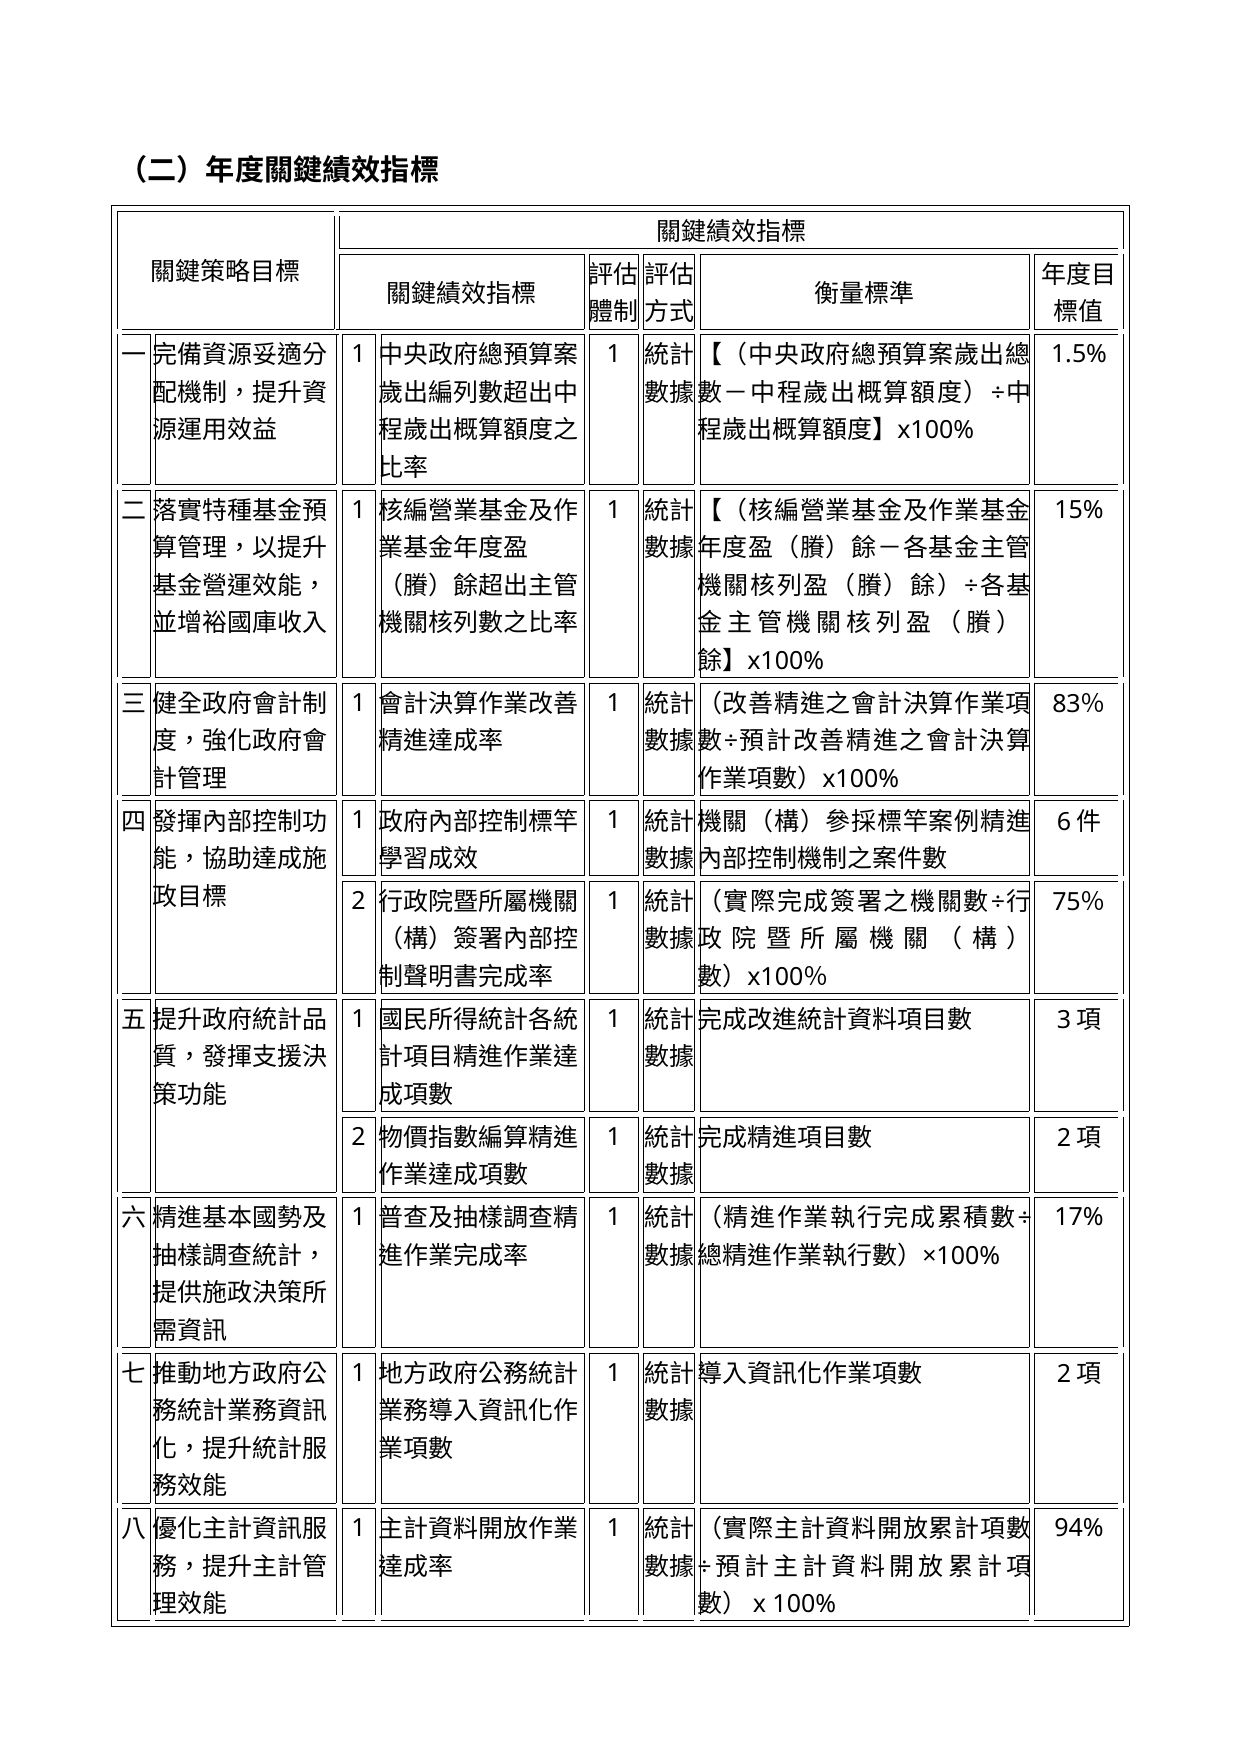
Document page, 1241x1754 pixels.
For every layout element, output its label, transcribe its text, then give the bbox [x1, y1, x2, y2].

table_cell 年度目標值 [1031, 248, 1126, 329]
table_cell （精進作業執行完成累積數÷總精進作業執行數）×100% [697, 1192, 1031, 1347]
table_cell 普查及抽樣調查精進作業完成率 [378, 1192, 587, 1347]
table_cell 1 [339, 1192, 378, 1347]
table_cell 1 [339, 795, 378, 875]
table_cell 統計數據 [641, 993, 697, 1111]
table_cell 75％ [1031, 875, 1126, 993]
table_cell 關鍵績效指標 [337, 248, 587, 329]
table_cell 落實特種基金預算管理，以提升基金營運效能，並增裕國庫收入 [153, 484, 339, 677]
table_cell 3項 [1031, 993, 1126, 1111]
table_cell 四 [114, 795, 153, 993]
table_cell 6件 [1031, 795, 1126, 875]
table_cell 1 [587, 484, 641, 677]
table_cell 完成改進統計資料項目數 [697, 993, 1031, 1111]
table_cell 2 [339, 875, 378, 993]
table_cell 統計數據 [641, 1192, 697, 1347]
table_cell 1 [587, 875, 641, 993]
table_cell 1 [587, 993, 641, 1111]
table_cell 六 [114, 1192, 153, 1347]
table_cell 1.5% [1031, 329, 1126, 484]
table_cell 優化主計資訊服務，提升主計管理效能 [153, 1503, 339, 1620]
table_cell 會計決算作業改善精進達成率 [378, 677, 587, 795]
table_cell 評估 體制 [587, 249, 641, 329]
table_cell 八 [114, 1503, 153, 1620]
table_cell 核編營業基金及作業基金年度盈（賸）餘超出主管機關核列數之比率 [378, 484, 587, 677]
table_cell 1 [587, 1192, 641, 1347]
table_cell 發揮內部控制功能，協助達成施政目標 [153, 795, 339, 993]
table_cell 2 [339, 1111, 378, 1192]
table_cell 統計數據 [641, 677, 697, 795]
table_cell 1 [339, 330, 378, 484]
table_cell 統計數據 [641, 875, 697, 993]
table_cell 83％ [1031, 677, 1126, 795]
table_cell 1 [587, 1347, 641, 1502]
table_cell 完備資源妥適分配機制，提升資源運用效益 [153, 329, 339, 354]
table_cell 衡量標準 [697, 249, 1031, 329]
table_cell 1 [339, 677, 378, 795]
table_cell 1 [587, 1111, 641, 1192]
table_cell 完成精進項目數 [697, 1111, 1031, 1192]
table_cell 中央政府總預算案歲出編列數超出中程歲出概算額度之比率 [378, 329, 587, 484]
table_cell 1 [587, 795, 641, 875]
table_cell 二 [114, 484, 153, 677]
table_cell 機關（構）參採標竿案例精進內部控制機制之案件數 [697, 795, 1031, 875]
table_cell （改善精進之會計決算作業項數÷預計改善精進之會計決算作業項數）x100% [697, 677, 1031, 795]
table_cell 政府內部控制標竿學習成效 [378, 795, 587, 875]
table_cell 物價指數編算精進作業達成項數 [378, 1111, 587, 1192]
table_cell （實際完成簽署之機關數÷行政院暨所屬機關（構）數）x100％ [697, 875, 1031, 993]
table_cell 1 [587, 1503, 641, 1620]
table_cell 統計數據 [641, 1347, 697, 1502]
table_cell 1 [339, 993, 378, 1111]
table_cell 2項 [1031, 1347, 1126, 1502]
table_cell 推動地方政府公務統計業務資訊化，提升統計服務效能 [153, 1347, 339, 1502]
table_cell 【（核編營業基金及作業基金年度盈（賸）餘－各基金主管機關核列盈（賸）餘）÷各基金主管機關核列盈（賸）餘】x100% [697, 484, 1031, 677]
table_cell 三 [114, 677, 153, 795]
table_cell 導入資訊化作業項數 [697, 1347, 1031, 1502]
table_cell 統計數據 [641, 484, 697, 677]
table_cell 1 [587, 329, 641, 484]
table_header 關鍵績效指標 [337, 206, 1126, 248]
table_cell 七 [114, 1347, 153, 1502]
table_cell 15% [1031, 484, 1126, 677]
table_cell 1 [587, 677, 641, 795]
table_cell （實際主計資料開放累計項數÷預計主計資料開放累計項數） x 100% [697, 1503, 1031, 1620]
table_cell 1 [339, 1503, 378, 1620]
table_cell 地方政府公務統計業務導入資訊化作業項數 [378, 1347, 587, 1502]
table_cell 【（中央政府總預算案歲出總數－中程歲出概算額度）÷中程歲出概算額度】x100% [697, 329, 1031, 484]
table_cell 評估 方式 [641, 249, 697, 329]
table_cell 健全政府會計制度，強化政府會計管理 [153, 677, 339, 795]
table_cell 精進基本國勢及抽樣調查統計，提供施政決策所需資訊 [153, 1192, 339, 1347]
table_cell 統計數據 [641, 329, 697, 484]
table_cell 主計資料開放作業達成率 [378, 1503, 587, 1620]
table_cell 提升政府統計品質，發揮支援決策功能 [153, 993, 339, 1192]
table_cell 行政院暨所屬機關（構）簽署內部控制聲明書完成率 [378, 875, 587, 993]
table_cell 國民所得統計各統計項目精進作業達成項數 [378, 993, 587, 1111]
table_cell 統計數據 [641, 1111, 697, 1192]
table_cell 完備資源妥適分配機制，提升資源運用效益 [156, 335, 336, 484]
table_cell 五 [114, 993, 153, 1192]
table_cell 94% [1031, 1503, 1126, 1620]
table_cell 17% [1031, 1192, 1126, 1347]
table_cell 1 [339, 1347, 378, 1502]
table_cell 統計數據 [641, 795, 697, 875]
table_cell 1 [339, 484, 378, 677]
table_cell 2項 [1031, 1111, 1126, 1192]
text （二）年度關鍵績效指標 [118, 130, 1122, 205]
table_cell 一 [114, 329, 153, 484]
table_cell 統計數據 [641, 1503, 697, 1620]
table_header 關鍵策略目標 [114, 206, 337, 329]
